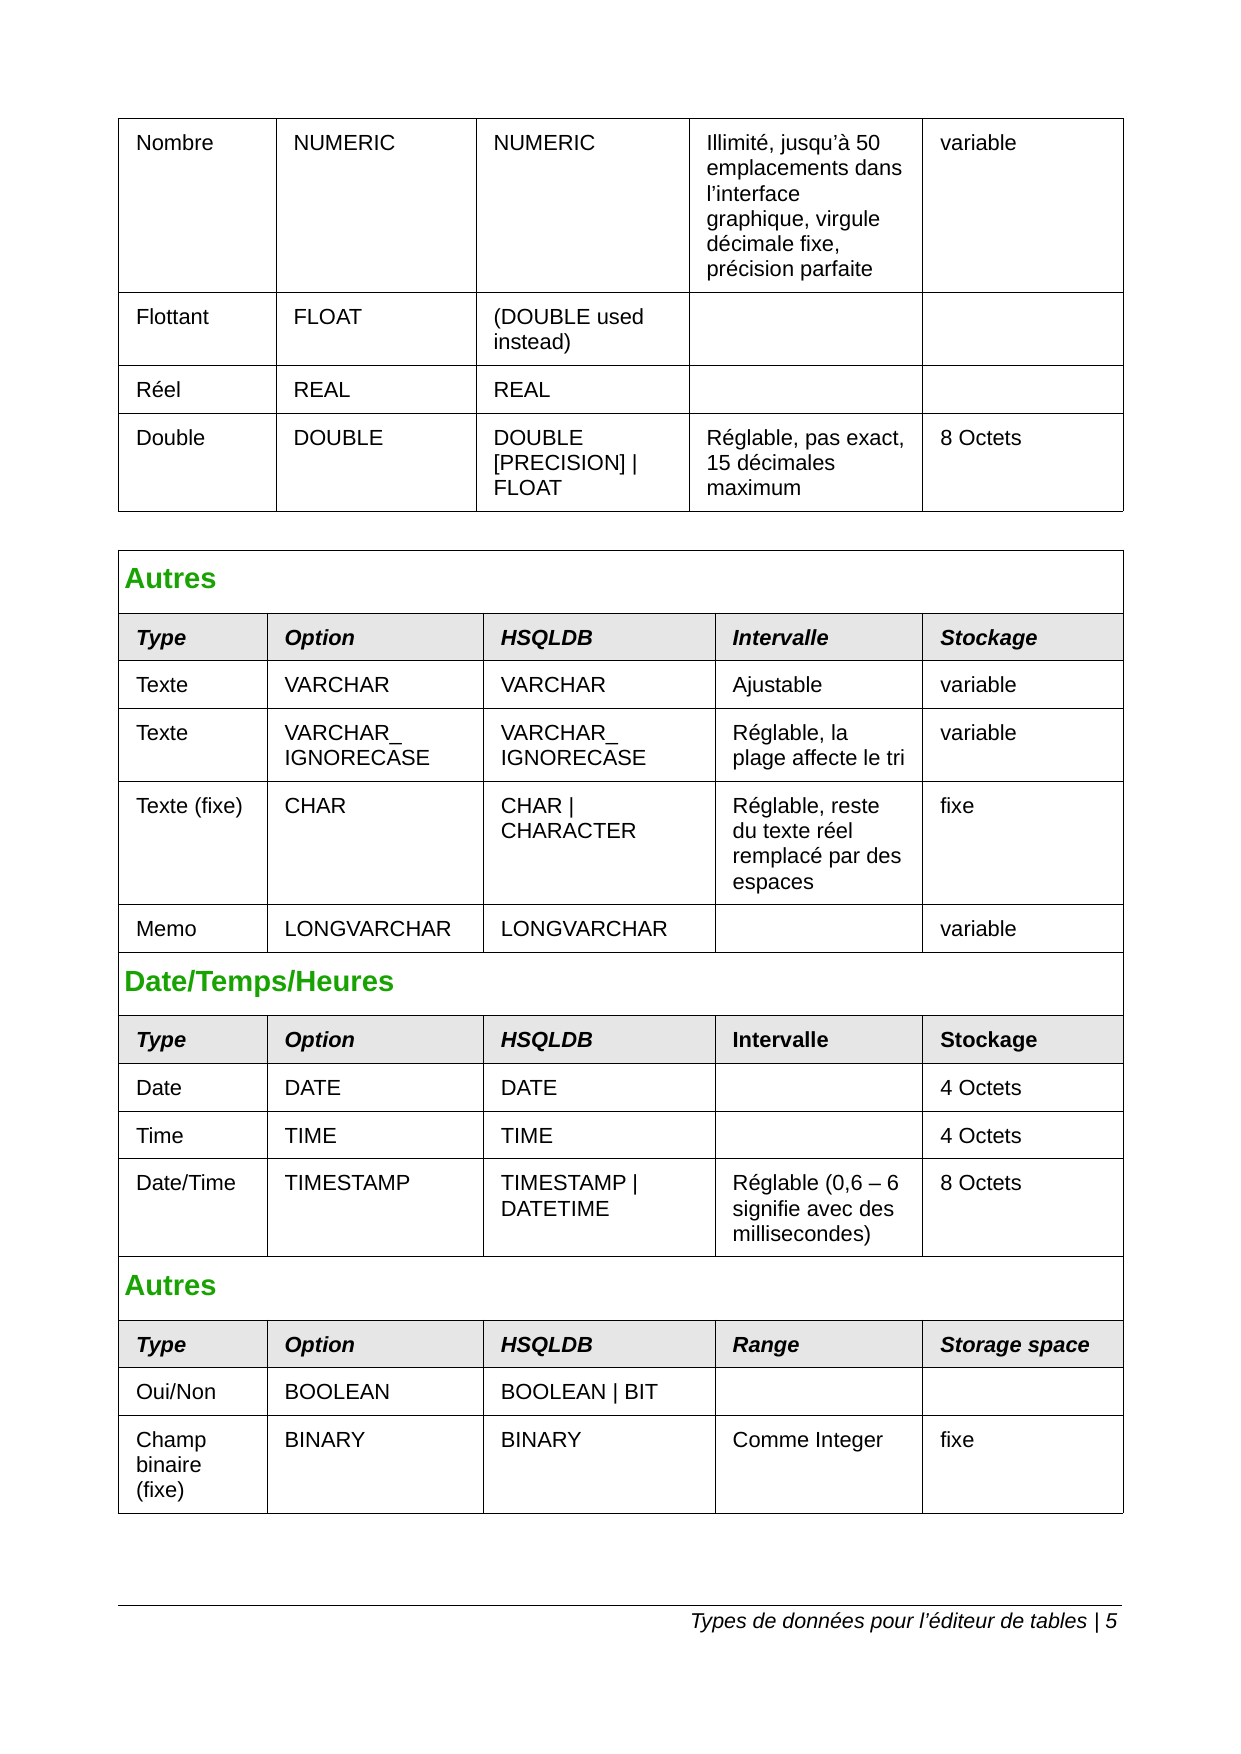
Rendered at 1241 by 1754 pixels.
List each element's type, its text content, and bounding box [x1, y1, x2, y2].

table_cell TIME [484, 1112, 715, 1158]
table_cell Réglable (0,6 – 6 signifie avec des millisecondes) [716, 1159, 922, 1256]
table_cell Storage space [923, 1321, 1123, 1367]
table_cell Réglable, pas exact, 15 décimales maximum [690, 414, 922, 511]
table_cell Comme Integer [716, 1416, 922, 1513]
table_cell VARCHAR_ IGNORECASE [268, 709, 483, 781]
table_cell Autres [119, 1257, 1123, 1319]
table_cell BOOLEAN | BIT [484, 1368, 715, 1415]
table_cell Date/Time [119, 1159, 267, 1256]
table_cell Ajustable [716, 661, 922, 708]
table_cell 8 Octets [923, 1159, 1123, 1256]
table_cell Option [268, 1016, 483, 1063]
table_cell [690, 293, 922, 365]
table_cell Option [268, 1321, 483, 1367]
table_cell Réglable, la plage affecte le tri [716, 709, 922, 781]
table_cell 8 Octets [923, 414, 1123, 511]
table_cell variable [923, 905, 1123, 952]
table_cell Time [119, 1112, 267, 1158]
table_cell REAL [477, 366, 689, 412]
table_cell variable [923, 119, 1123, 292]
table_cell Réel [119, 366, 276, 412]
table_cell TIME [268, 1112, 483, 1158]
table_cell Stockage [923, 1016, 1123, 1063]
table_cell CHAR | CHARACTER [484, 782, 715, 904]
table_cell Stockage [923, 614, 1123, 660]
table_cell Type [119, 1016, 267, 1063]
table_cell CHAR [268, 782, 483, 904]
table_cell Type [119, 614, 267, 660]
table_cell Intervalle [716, 1016, 922, 1063]
table_cell Option [268, 614, 483, 660]
table_cell [690, 366, 922, 412]
table_cell Type [119, 1321, 267, 1367]
table_cell Champ binaire (fixe) [119, 1416, 267, 1513]
table_cell Texte [119, 709, 267, 781]
table_cell Intervalle [716, 614, 922, 660]
table_cell HSQLDB [484, 1016, 715, 1063]
table_cell Double [119, 414, 276, 511]
table_cell [923, 293, 1123, 365]
table_cell DOUBLE [277, 414, 476, 511]
table_cell [716, 1368, 922, 1415]
table_cell FLOAT [277, 293, 476, 365]
table_cell Memo [119, 905, 267, 952]
table_cell [923, 366, 1123, 412]
table_cell fixe [923, 1416, 1123, 1513]
table_cell 4 Octets [923, 1112, 1123, 1158]
table_cell VARCHAR [268, 661, 483, 708]
table_cell LONGVARCHAR [484, 905, 715, 952]
table_cell VARCHAR [484, 661, 715, 708]
table_cell REAL [277, 366, 476, 412]
table_header Autres [119, 551, 1123, 613]
table_cell HSQLDB [484, 1321, 715, 1367]
table_cell Illimité, jusqu’à 50 emplacements dans l’interface graphique, virgule décimale fixe, précision parfaite [690, 119, 922, 292]
table_cell HSQLDB [484, 614, 715, 660]
table_cell BINARY [484, 1416, 715, 1513]
table_cell TIMESTAMP [268, 1159, 483, 1256]
table_cell BOOLEAN [268, 1368, 483, 1415]
table_cell NUMERIC [477, 119, 689, 292]
table_cell Date/Temps/Heures [119, 953, 1123, 1015]
table_cell Réglable, reste du texte réel remplacé par des espaces [716, 782, 922, 904]
table_cell Nombre [119, 119, 276, 292]
table_cell BINARY [268, 1416, 483, 1513]
table_cell variable [923, 709, 1123, 781]
table_cell variable [923, 661, 1123, 708]
table_cell LONGVARCHAR [268, 905, 483, 952]
table_cell Date [119, 1064, 267, 1111]
table_cell NUMERIC [277, 119, 476, 292]
table_cell [716, 1064, 922, 1111]
table_cell Oui/Non [119, 1368, 267, 1415]
table_cell (DOUBLE used instead) [477, 293, 689, 365]
table_cell DATE [484, 1064, 715, 1111]
table_cell DOUBLE [PRECISION] | FLOAT [477, 414, 689, 511]
table_cell [716, 1112, 922, 1158]
table_cell [716, 905, 922, 952]
table_cell Flottant [119, 293, 276, 365]
table_cell TIMESTAMP | DATETIME [484, 1159, 715, 1256]
table_cell VARCHAR_ IGNORECASE [484, 709, 715, 781]
table_cell Range [716, 1321, 922, 1367]
table_cell Texte (fixe) [119, 782, 267, 904]
table_cell fixe [923, 782, 1123, 904]
table_cell 4 Octets [923, 1064, 1123, 1111]
table_cell DATE [268, 1064, 483, 1111]
table_cell [923, 1368, 1123, 1415]
table_cell Texte [119, 661, 267, 708]
